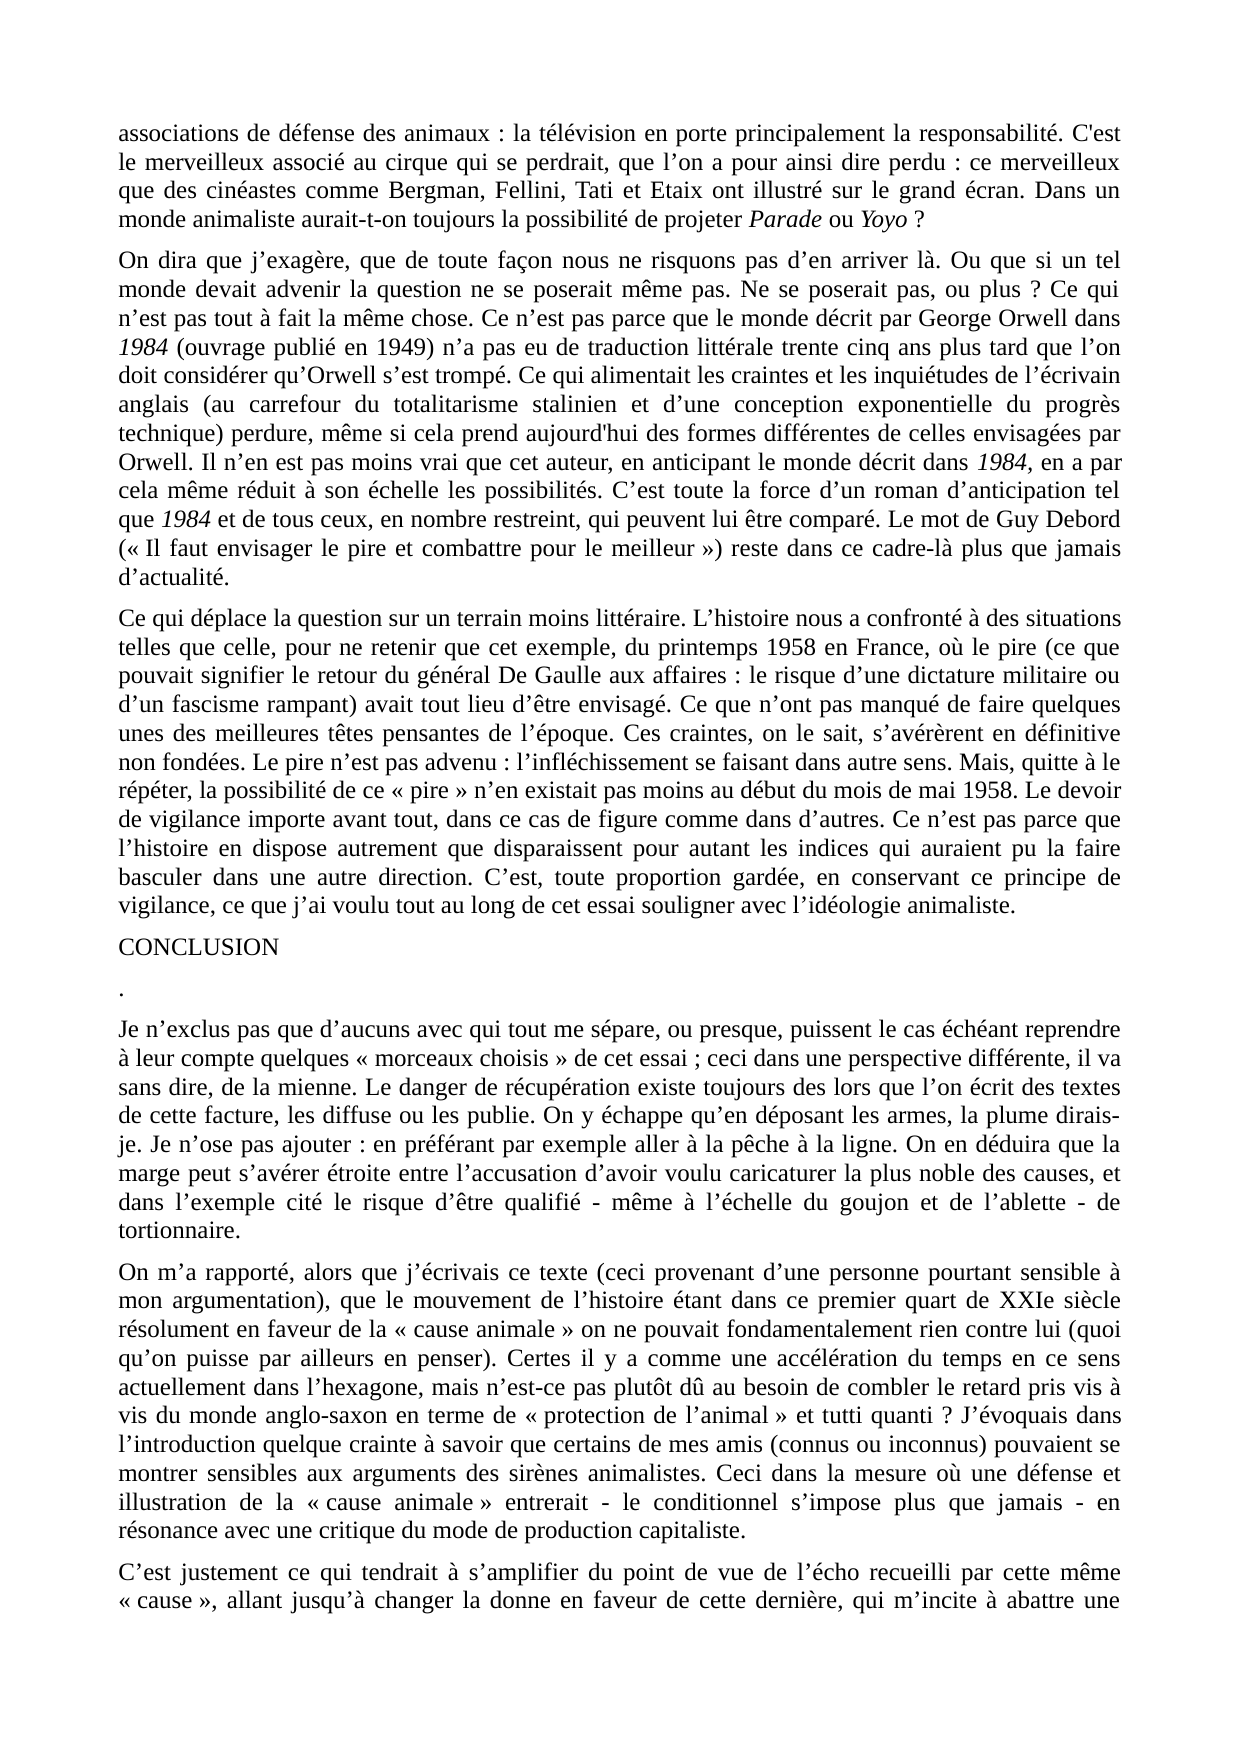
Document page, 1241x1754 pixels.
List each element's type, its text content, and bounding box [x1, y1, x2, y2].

text Ce qui déplace la question sur un terrain moins littéraire. L’histoire nous a confronté à des situations telles que celle, pour ne retenir que cet exemple, du printemps 1958 en France, où le pire (ce que pouvait signifier le retour du général De Gaulle aux affaires : le risque d’une dictature militaire ou d’un fascisme rampant) avait tout lieu d’être envisagé. Ce que n’ont pas manqué de faire quelques unes des meilleures têtes pensantes de l’époque. Ces craintes, on le sait, s’avérèrent en définitive non fondées. Le pire n’est pas advenu : l’infléchissement se faisant dans autre sens. Mais, quitte à le répéter, la possibilité de ce « pire » n’en existait pas moins au début du mois de mai 1958. Le devoir de vigilance importe avant tout, dans ce cas de figure comme dans d’autres. Ce n’est pas parce que l’histoire en dispose autrement que disparaissent pour autant les indices qui auraient pu la faire basculer dans une autre direction. C’est, toute proportion gardée, en conservant ce principe de vigilance, ce que j’ai voulu tout au long de cet essai souligner avec l’idéologie animaliste. [118, 603, 1122, 919]
text Je n’exclus pas que d’aucuns avec qui tout me sépare, ou presque, puissent le cas échéant reprendre à leur compte quelques « morceaux choisis » de cet essai ; ceci dans une perspective différente, il va sans dire, de la mienne. Le danger de récupération existe toujours des lors que l’on écrit des textes de cette facture, les diffuse ou les publie. On y échappe qu’en déposant les armes, la plume dirais-je. Je n’ose pas ajouter : en préférant par exemple aller à la pêche à la ligne. On en déduira que la marge peut s’avérer étroite entre l’accusation d’avoir voulu caricaturer la plus noble des causes, et dans l’exemple cité le risque d’être qualifié - même à l’échelle du goujon et de l’ablette - de tortionnaire. [118, 1014, 1122, 1244]
text On m’a rapporté, alors que j’écrivais ce texte (ceci provenant d’une personne pourtant sensible à mon argumentation), que le mouvement de l’histoire étant dans ce premier quart de XXIe siècle résolument en faveur de la « cause animale » on ne pouvait fondamentalement rien contre lui (quoi qu’on puisse par ailleurs en penser). Certes il y a comme une accélération du temps en ce sens actuellement dans l’hexagone, mais n’est-ce pas plutôt dû au besoin de combler le retard pris vis à vis du monde anglo-saxon en terme de « protection de l’animal » et tutti quanti ? J’évoquais dans l’introduction quelque crainte à savoir que certains de mes amis (connus ou inconnus) pouvaient se montrer sensibles aux arguments des sirènes animalistes. Ceci dans la mesure où une défense et illustration de la « cause animale » entrerait - le conditionnel s’impose plus que jamais - en résonance avec une critique du mode de production capitaliste. [118, 1257, 1122, 1544]
text associations de défense des animaux : la télévision en porte principalement la responsabilité. C'est le merveilleux associé au cirque qui se perdrait, que l’on a pour ainsi dire perdu : ce merveilleux que des cinéastes comme Bergman, Fellini, Tati et Etaix ont illustré sur le grand écran. Dans un monde animaliste aurait-t-on toujours la possibilité de projeter Parade ou Yoyo ? [118, 118, 1122, 233]
text . [118, 973, 1122, 1002]
text C’est justement ce qui tendrait à s’amplifier du point de vue de l’écho recueilli par cette même « cause », allant jusqu’à changer la donne en faveur de cette dernière, qui m’incite à abattre une [118, 1557, 1122, 1614]
text CONCLUSION [118, 932, 1122, 961]
text On dira que j’exagère, que de toute façon nous ne risquons pas d’en arriver là. Ou que si un tel monde devait advenir la question ne se poserait même pas. Ne se poserait pas, ou plus ? Ce qui n’est pas tout à fait la même chose. Ce n’est pas parce que le monde décrit par George Orwell dans 1984 (ouvrage publié en 1949) n’a pas eu de traduction littérale trente cinq ans plus tard que l’on doit considérer qu’Orwell s’est trompé. Ce qui alimentait les craintes et les inquiétudes de l’écrivain anglais (au carrefour du totalitarisme stalinien et d’une conception exponentielle du progrès technique) perdure, même si cela prend aujourd'hui des formes différentes de celles envisagées par Orwell. Il n’en est pas moins vrai que cet auteur, en anticipant le monde décrit dans 1984, en a par cela même réduit à son échelle les possibilités. C’est toute la force d’un roman d’anticipation tel que 1984 et de tous ceux, en nombre restreint, qui peuvent lui être comparé. Le mot de Guy Debord (« Il faut envisager le pire et combattre pour le meilleur ») reste dans ce cadre-là plus que jamais d’actualité. [118, 246, 1122, 591]
